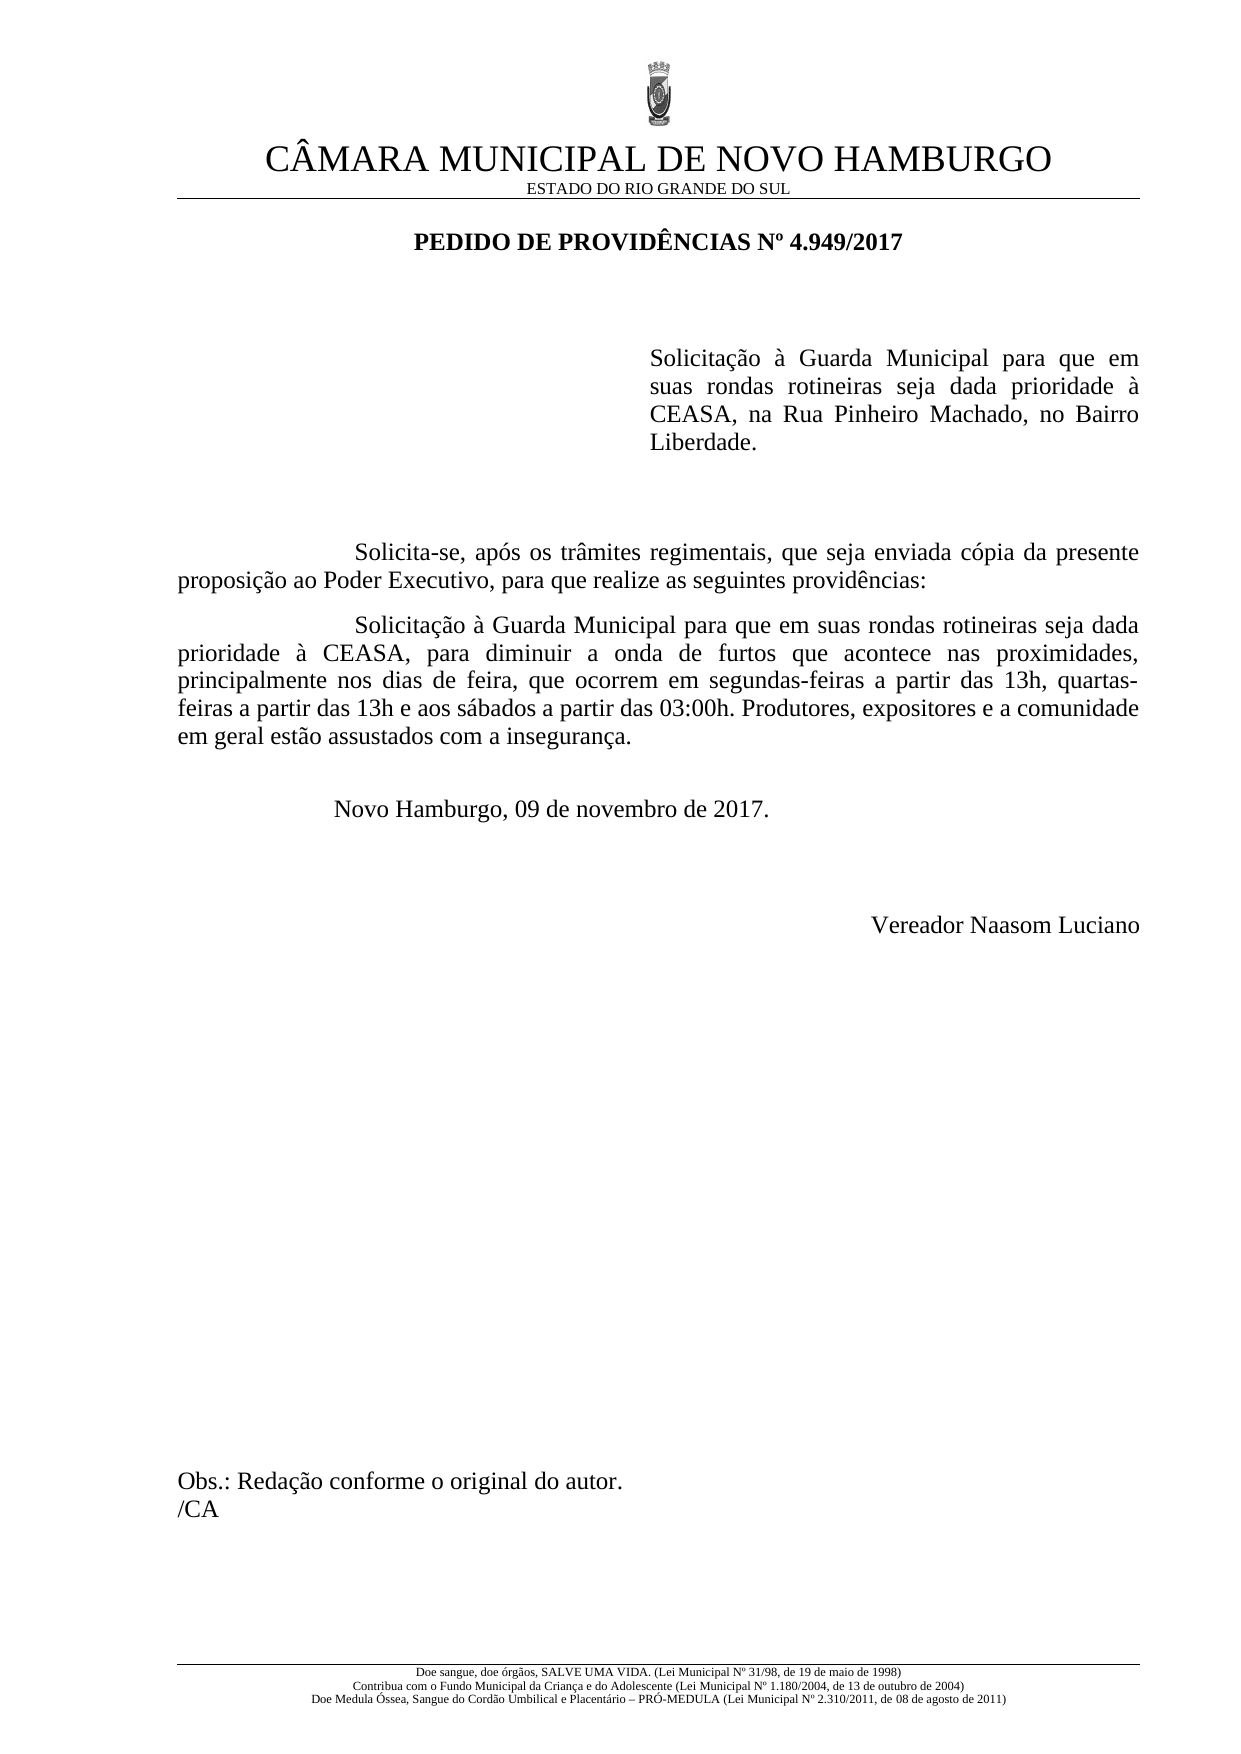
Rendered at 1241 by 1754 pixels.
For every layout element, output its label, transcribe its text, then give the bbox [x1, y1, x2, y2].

text Obs.: Redação conforme o original do autor. [177, 1467, 1140, 1495]
text Solicitação à Guarda Municipal para que em suas rondas rotineiras seja dada prioridade à CEASA, para diminuir a onda de furtos que acontece nas proximidades, principalmente nos dias de feira, que ocorrem em segundas-feiras a partir das 13h, quartas-feiras a partir das 13h e aos sábados a partir das 03:00h. Produtores, expositores e a comunidade em geral estão assustados com a insegurança. [177, 611, 1140, 750]
text Novo Hamburgo, 09 de novembro de 2017. [177, 795, 1140, 823]
text Solicita-se, após os trâmites regimentais, que seja enviada cópia da presente proposição ao Poder Executivo, para que realize as seguintes providências: [177, 538, 1140, 593]
text Vereador Naasom Luciano [768, 912, 1140, 939]
text PEDIDO DE PROVIDÊNCIAS Nº 4.949/2017 [177, 228, 1140, 256]
text /CA [177, 1495, 1140, 1523]
text Solicitação à Guarda Municipal para que em suas rondas rotineiras seja dada prioridade à CEASA, na Rua Pinheiro Machado, no Bairro Liberdade. [649, 344, 1140, 455]
